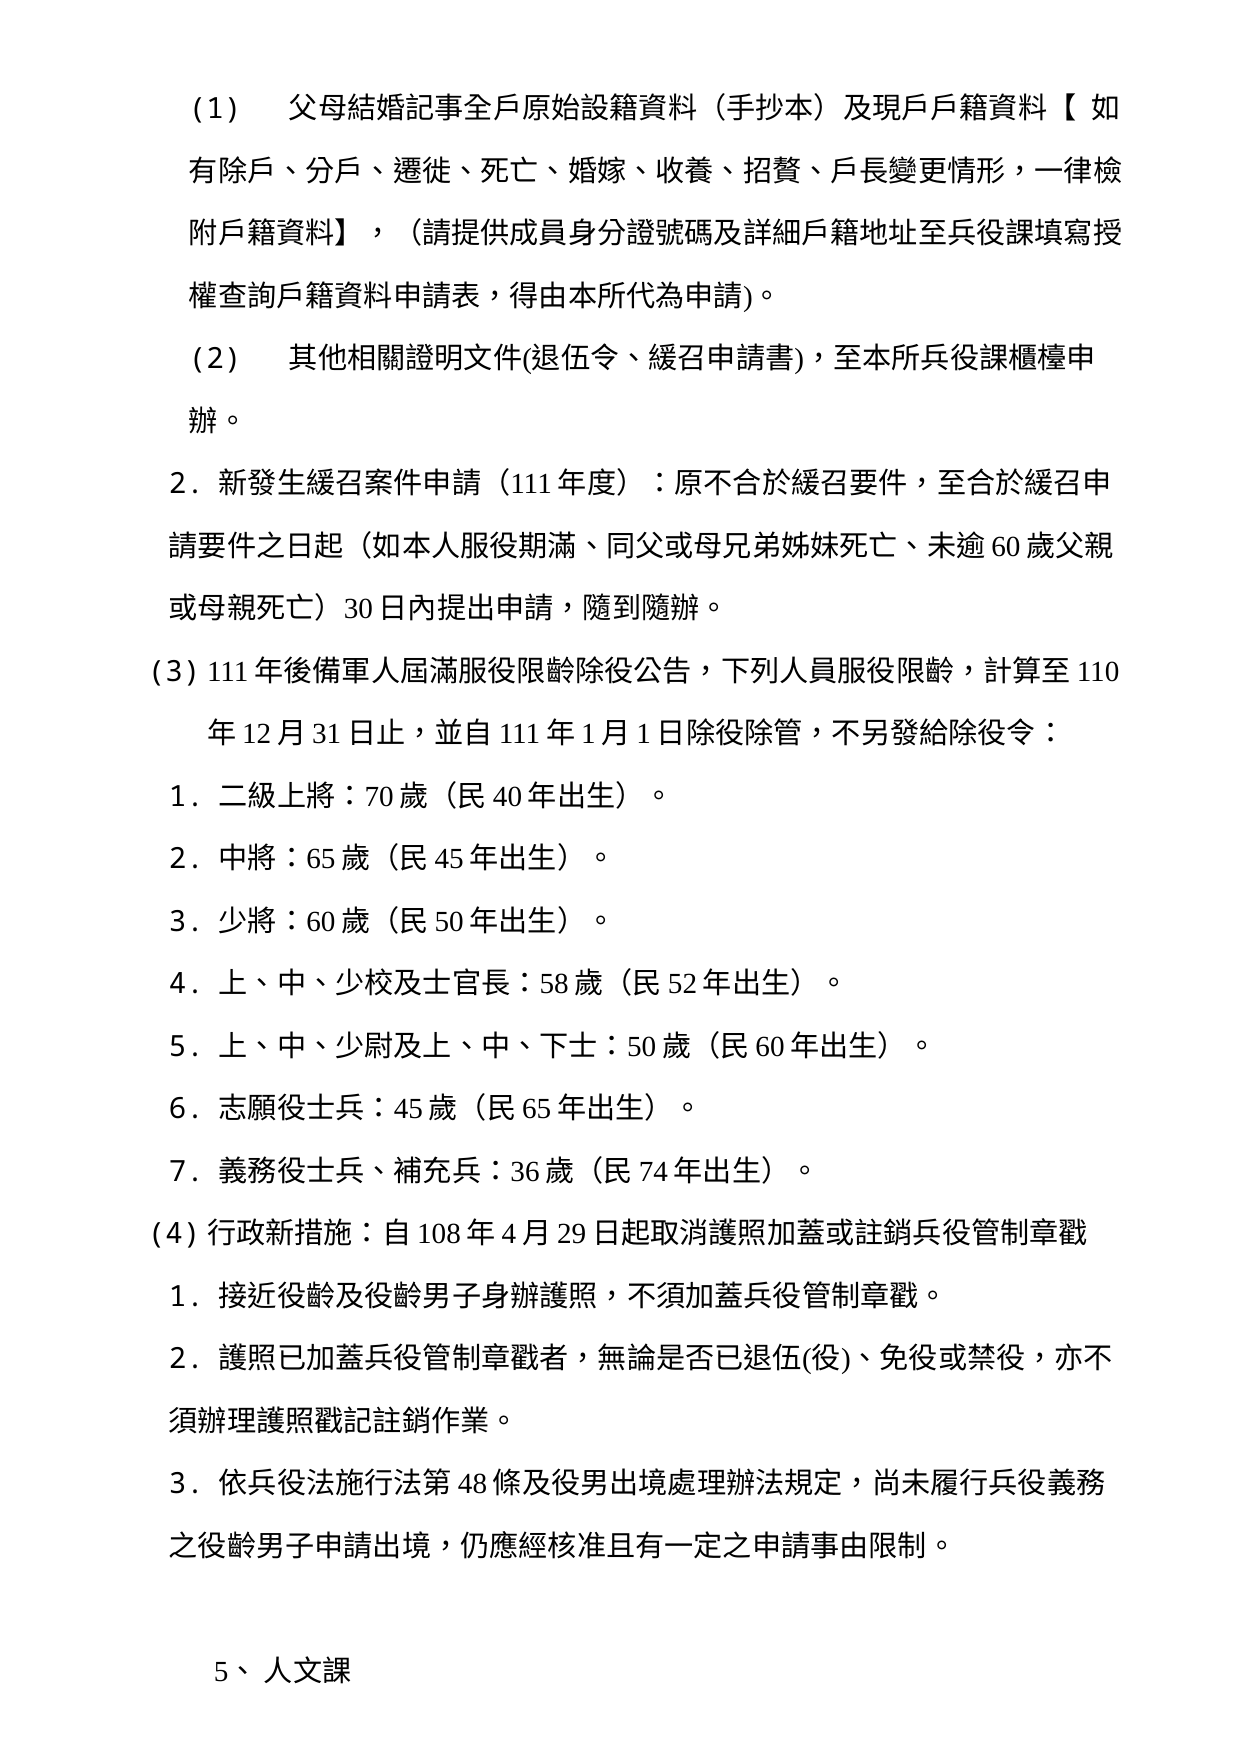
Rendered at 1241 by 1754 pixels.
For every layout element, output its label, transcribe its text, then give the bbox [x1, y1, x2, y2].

list 人文課 [214, 1627, 1122, 1689]
list 父母結婚記事全戶原始設籍資料（手抄本）及現戶戶籍資料【 如有除戶、分戶、遷徙、死亡、婚嫁、收養、招贅、戶長變更情形，一律檢附戶籍資料】，（請提供成員身分證號碼及詳細戶籍地址至兵役課填寫授權查詢戶籍資料申請表，得由本所代為申請)。 [189, 64, 1122, 314]
list 其他相關證明文件(退伍令、緩召申請書)，至本所兵役課櫃檯申辦。 [189, 314, 1122, 439]
list 志願役士兵：45歲（民65年出生）。 [168, 1064, 1122, 1127]
list 上、中、少校及士官長：58歲（民52年出生）。 [168, 939, 1122, 1002]
list 中將：65歲（民45年出生）。 [168, 814, 1122, 877]
list 接近役齡及役齡男子身辦護照，不須加蓋兵役管制章戳。 [168, 1252, 1122, 1314]
list 依兵役法施行法第48條及役男出境處理辦法規定，尚未履行兵役義務之役齡男子申請出境，仍應經核准且有一定之申請事由限制。 [168, 1439, 1122, 1564]
list 行政新措施：自108年4月29日起取消護照加蓋或註銷兵役管制章戳 [148, 1189, 1122, 1252]
list 義務役士兵、補充兵：36歲（民74年出生）。 [168, 1127, 1122, 1189]
list 新發生緩召案件申請（111年度）：原不合於緩召要件，至合於緩召申請要件之日起（如本人服役期滿、同父或母兄弟姊妹死亡、未逾60歲父親或母親死亡）30日內提出申請，隨到隨辦。 [168, 439, 1122, 627]
list 護照已加蓋兵役管制章戳者，無論是否已退伍(役)、免役或禁役，亦不須辦理護照戳記註銷作業。 [168, 1314, 1122, 1439]
list 上、中、少尉及上、中、下士：50歲（民60年出生）。 [168, 1002, 1122, 1064]
list 少將：60歲（民50年出生）。 [168, 877, 1122, 939]
list 111年後備軍人屆滿服役限齡除役公告，下列人員服役限齡，計算至110年12月31日止，並自111年1月1日除役除管，不另發給除役令： [148, 627, 1122, 752]
list 二級上將：70歲（民40年出生）。 [168, 752, 1122, 814]
